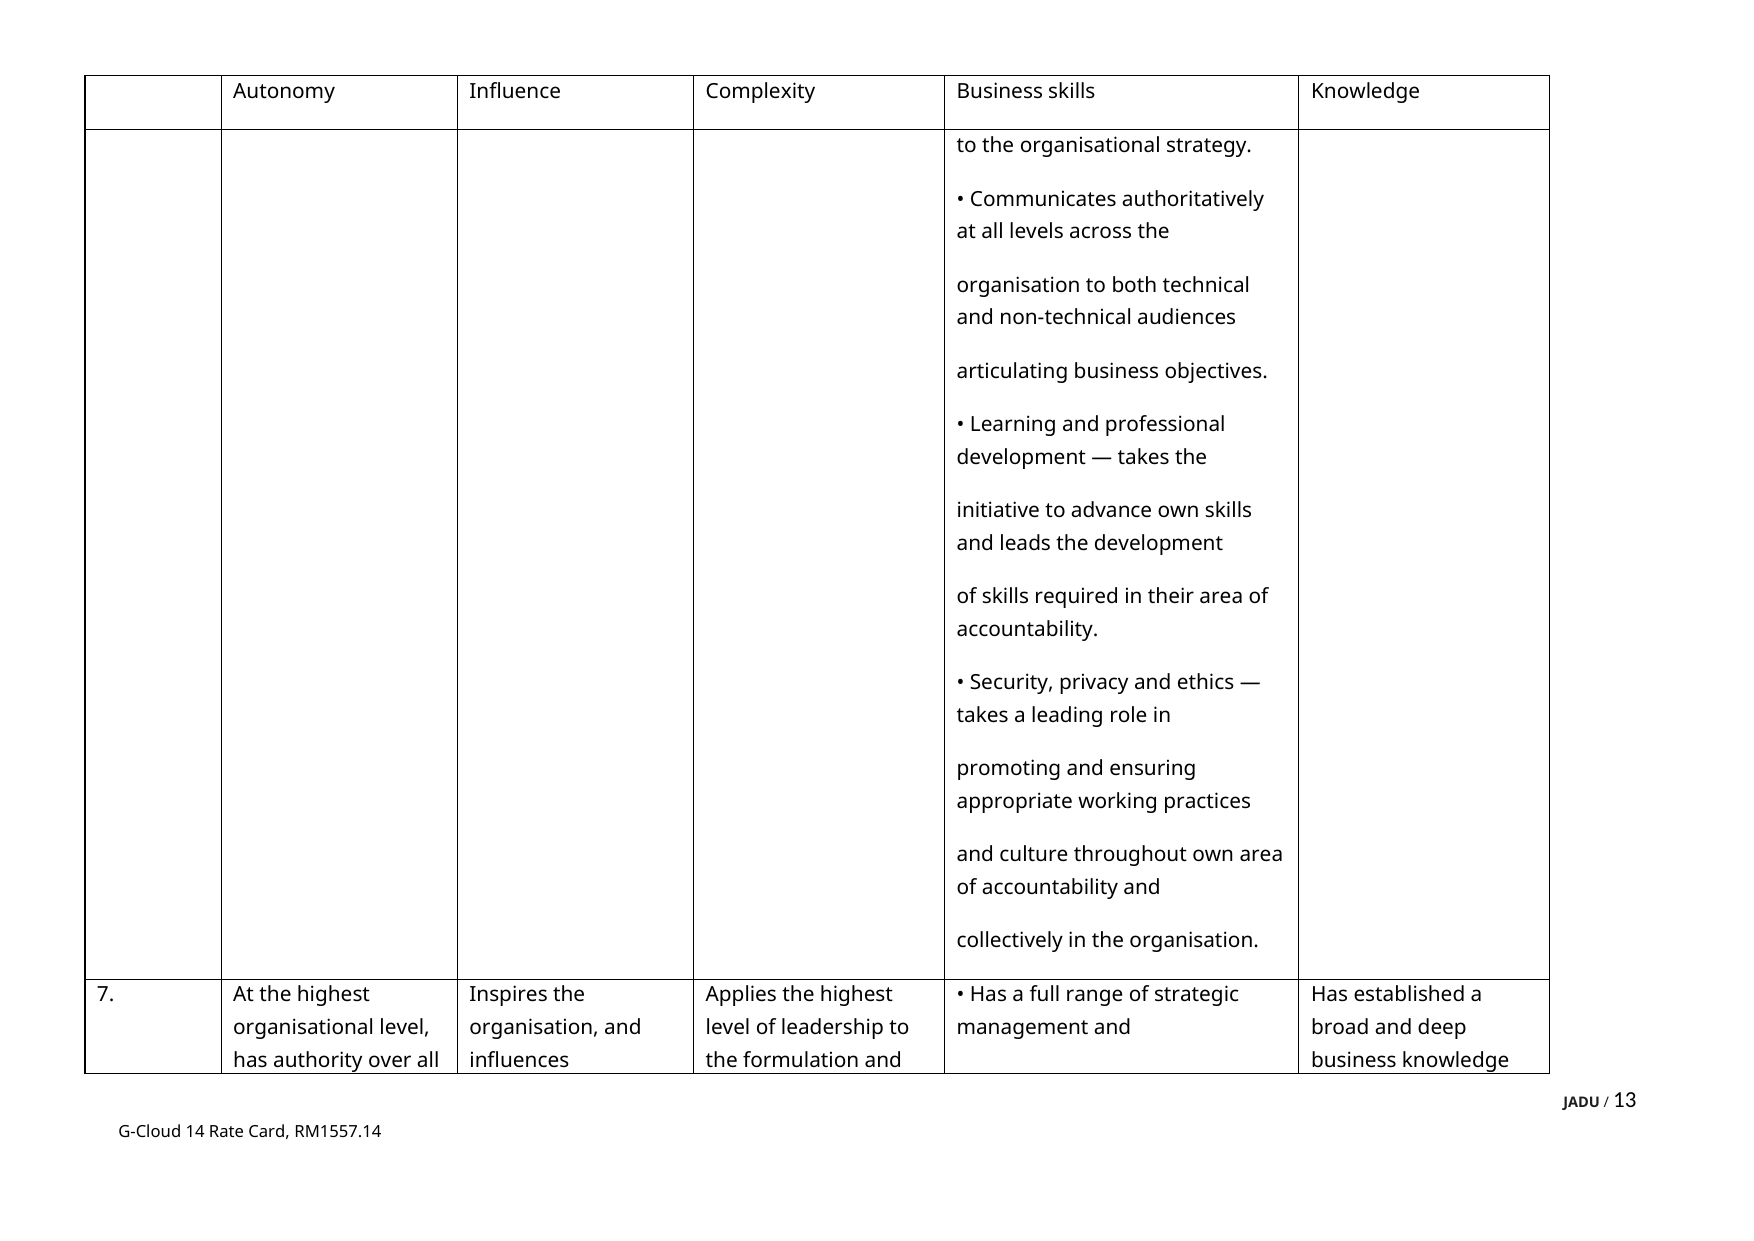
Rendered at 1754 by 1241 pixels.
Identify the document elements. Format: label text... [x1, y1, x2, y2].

table_cell Inspires the organisation, and influences [458, 980, 693, 1073]
table_cell [86, 130, 221, 978]
table_cell [458, 130, 693, 978]
table_cell Applies the highest level of leadership to the formulation and [694, 980, 944, 1073]
table_cell Set Strategy, inspire, mobilise [86, 980, 221, 1073]
table_header Business skills [945, 76, 1298, 129]
table_header Autonomy [222, 76, 457, 129]
table_cell [694, 130, 944, 978]
table_cell Has established a broad and deep business knowledge [1299, 980, 1549, 1073]
table_header Knowledge [1299, 76, 1549, 129]
table_cell [222, 130, 457, 978]
table_header Influence [458, 76, 693, 129]
table_cell • Has a full range of strategic management and [945, 980, 1298, 1073]
table_cell At the highest organisational level, has authority over all [222, 980, 457, 1073]
table_cell [1299, 130, 1549, 978]
table_header Complexity [694, 76, 944, 129]
table_header [86, 76, 221, 129]
table_cell to the organisational strategy. • Communicates authoritatively at all levels across the organisation to both technical and non-technical audiences articulating business objectives. • Learning and professional development — takes the initiative to advance own skills and leads the development of skills required in their area of accountability. • Security, privacy and ethics — takes a leading role in promoting and ensuring appropriate working practices and culture throughout own area of accountability and collectively in the organisation. [945, 130, 1298, 978]
